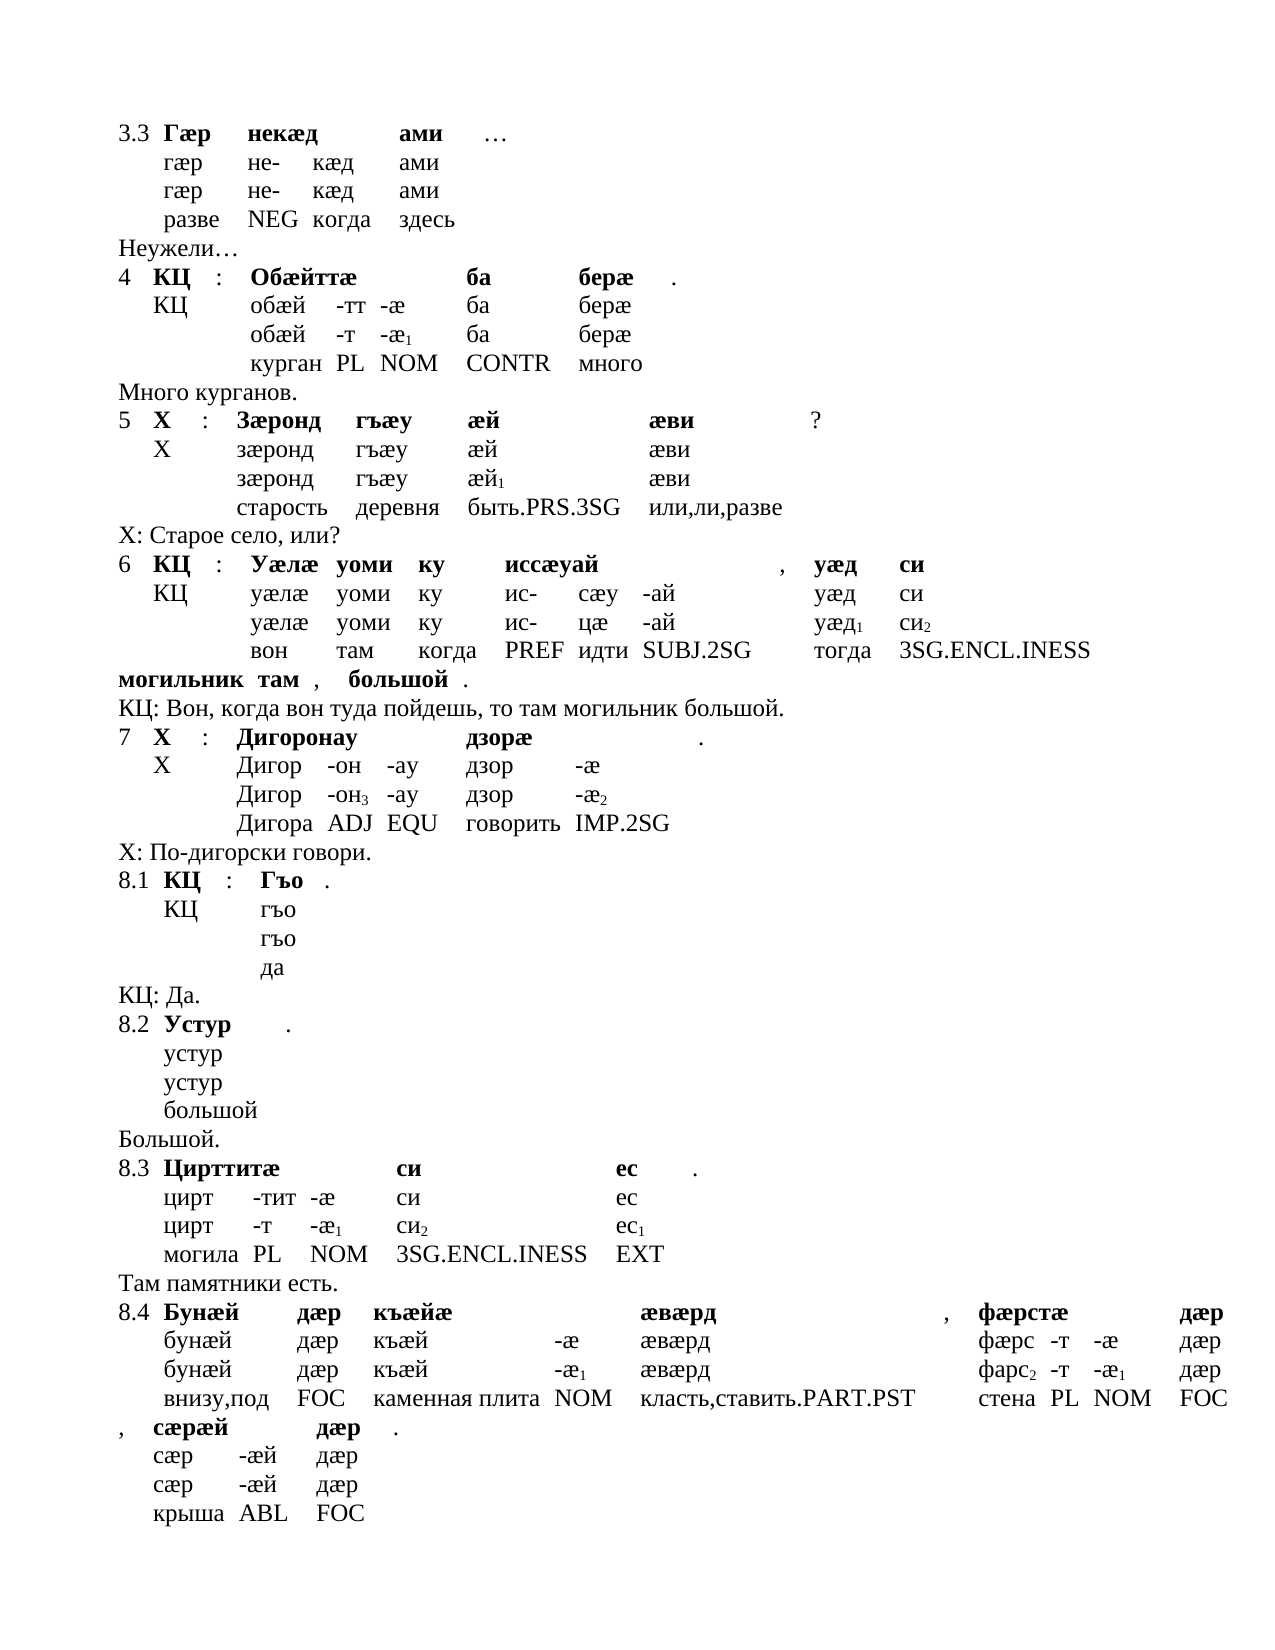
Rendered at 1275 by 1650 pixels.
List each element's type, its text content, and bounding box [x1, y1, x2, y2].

text КЦ [153, 549, 202, 578]
text могила [163, 1239, 239, 1268]
text -ай [642, 607, 752, 636]
text сæу [578, 578, 629, 607]
text -т [1050, 1326, 1079, 1354]
text æй1 [467, 463, 621, 492]
text æвæрд [640, 1354, 916, 1383]
text КЦ [163, 894, 198, 923]
text обæй [250, 291, 322, 319]
text большой [163, 1096, 258, 1124]
text -т [253, 1211, 296, 1239]
text фарс2 [978, 1354, 1036, 1383]
text сæр [153, 1469, 225, 1498]
text си2 [396, 1211, 588, 1239]
text ку [418, 578, 477, 607]
text 5 [118, 406, 139, 434]
text зæронд [236, 434, 328, 463]
text когда [312, 204, 371, 233]
text 4 [118, 262, 139, 291]
text Дигоронау [236, 722, 452, 751]
text уæлæ [250, 578, 308, 607]
text æй [467, 406, 635, 434]
text ба [466, 262, 564, 291]
text æви [648, 434, 782, 463]
text ис- [504, 578, 564, 607]
text къæй [373, 1326, 540, 1354]
text си2 [899, 607, 1091, 636]
text идти [578, 636, 629, 664]
text Обæйттæ [250, 262, 452, 291]
text си [899, 578, 1091, 607]
text большой [348, 664, 448, 693]
text ес [616, 1153, 678, 1182]
text дæр [1179, 1326, 1228, 1354]
text -ай [642, 578, 752, 607]
text дзор [466, 751, 561, 779]
text -æй [238, 1469, 289, 1498]
text уæд [814, 578, 872, 607]
text EQU [387, 808, 438, 837]
text Устур [163, 1009, 271, 1038]
text КЦ [163, 866, 212, 894]
text КЦ: Да. [118, 981, 1249, 1009]
text Много курганов. [118, 377, 1249, 406]
text -он [327, 751, 373, 779]
text 8.1 [118, 866, 149, 894]
text -ау [387, 751, 438, 779]
text PL [336, 348, 366, 377]
text устур [163, 1038, 258, 1067]
text 8.2 [118, 1009, 149, 1038]
text -т [1050, 1354, 1079, 1383]
text сæр [153, 1441, 225, 1469]
text гæр [163, 176, 220, 204]
text не- [247, 147, 299, 176]
text NOM [1093, 1383, 1152, 1412]
text æви [648, 463, 782, 492]
text 3SG.ENCL.INESS [899, 636, 1091, 664]
text ба [466, 319, 551, 348]
text гъæу [356, 434, 440, 463]
text æй [467, 434, 621, 463]
text гъæу [356, 406, 454, 434]
text фæрстæ [978, 1297, 1166, 1326]
text Уæлæ [250, 549, 322, 578]
text си [396, 1182, 588, 1211]
text некæд [247, 118, 385, 147]
text -æ [380, 291, 438, 319]
text цирт [163, 1211, 239, 1239]
text NOM [554, 1383, 612, 1412]
text дæр [1179, 1354, 1228, 1383]
text дæр [297, 1354, 346, 1383]
text : [215, 262, 236, 291]
text говорить [466, 808, 561, 837]
text кæд [312, 147, 371, 176]
text -æ [1093, 1326, 1152, 1354]
text Х [153, 434, 174, 463]
text когда [418, 636, 477, 664]
text 6 [118, 549, 139, 578]
text FOC [297, 1383, 346, 1412]
text , [313, 664, 334, 693]
text CONTR [466, 348, 551, 377]
text : [226, 866, 247, 894]
text ку [418, 607, 477, 636]
text там [336, 636, 390, 664]
text здесь [399, 204, 455, 233]
text æвæрд [640, 1326, 916, 1354]
text Неужели… [118, 233, 1249, 262]
text уæд [814, 549, 885, 578]
text къæйæ [373, 1297, 626, 1326]
text -æ1 [310, 1211, 368, 1239]
text дæр [297, 1297, 359, 1326]
text IMP.2SG [575, 808, 670, 837]
text 3.3 [118, 118, 149, 147]
text каменная плита [373, 1383, 540, 1412]
text дæр [316, 1469, 365, 1498]
text иссæуай [504, 549, 765, 578]
text -æ1 [1093, 1354, 1152, 1383]
text КЦ: Вон, когда вон туда пойдешь, то там могильник большой. [118, 693, 1249, 722]
text вон [250, 636, 308, 664]
text NOM [310, 1239, 368, 1268]
text -æ1 [554, 1354, 612, 1383]
text : [202, 406, 223, 434]
text цирт [163, 1182, 239, 1211]
text -æ [554, 1326, 612, 1354]
text æвæрд [640, 1297, 929, 1326]
text дæр [316, 1412, 379, 1441]
text . [692, 1153, 713, 1182]
text цæ [578, 607, 629, 636]
text быть.PRS.3SG [467, 492, 621, 521]
text гæр [163, 147, 220, 176]
text -т [336, 319, 366, 348]
text Дигора [236, 808, 313, 837]
text æви [648, 406, 796, 434]
text -тт [336, 291, 366, 319]
text 7 [118, 722, 139, 751]
text -ау [387, 779, 438, 808]
text КЦ [153, 291, 188, 319]
text ами [399, 176, 455, 204]
text дзорæ [466, 722, 684, 751]
text не- [247, 176, 299, 204]
text Зæронд [236, 406, 342, 434]
text Большой. [118, 1124, 1249, 1153]
text FOC [316, 1498, 365, 1527]
text си [899, 549, 1105, 578]
text , [118, 1412, 139, 1441]
text Х [153, 406, 188, 434]
text 8.4 [118, 1297, 149, 1326]
text Х [153, 722, 188, 751]
text тогда [814, 636, 872, 664]
text уоми [336, 578, 390, 607]
text -тит [253, 1182, 296, 1211]
text ку [418, 549, 491, 578]
text уæд1 [814, 607, 872, 636]
text деревня [356, 492, 440, 521]
text бунæй [163, 1354, 269, 1383]
text ами [399, 147, 455, 176]
text -æ [575, 751, 670, 779]
text берæ [578, 291, 643, 319]
text EXT [616, 1239, 664, 1268]
text Х: Старое село, или? [118, 521, 1249, 549]
text дæр [297, 1326, 346, 1354]
text си [396, 1153, 602, 1182]
text . [324, 866, 345, 894]
text обæй [250, 319, 322, 348]
text разве [163, 204, 220, 233]
text дæр [316, 1441, 365, 1469]
text ис- [504, 607, 564, 636]
text ес [616, 1182, 664, 1211]
text или,ли,разве [648, 492, 782, 521]
text Гæр [163, 118, 233, 147]
text : [215, 549, 236, 578]
text … [483, 118, 508, 147]
text фæрс [978, 1326, 1036, 1354]
text SUBJ.2SG [642, 636, 752, 664]
text дзор [466, 779, 561, 808]
text гъо [260, 923, 296, 952]
text Бунæй [163, 1297, 283, 1326]
text крыша [153, 1498, 225, 1527]
text класть,ставить.PART.PST [640, 1383, 916, 1412]
text устур [163, 1067, 258, 1096]
text ами [399, 118, 469, 147]
text . [285, 1009, 306, 1038]
text много [578, 348, 643, 377]
text Там памятники есть. [118, 1268, 1249, 1297]
text берæ [578, 262, 657, 291]
text Дигор [236, 751, 313, 779]
text PL [1050, 1383, 1079, 1412]
text : [202, 722, 223, 751]
text там [258, 664, 299, 693]
text -æ1 [380, 319, 438, 348]
text . [393, 1412, 414, 1441]
text 8.3 [118, 1153, 149, 1182]
text внизу,под [163, 1383, 269, 1412]
text кæд [312, 176, 371, 204]
text Гъо [260, 866, 310, 894]
text дæр [1179, 1297, 1242, 1326]
text -æй [238, 1441, 289, 1469]
text КЦ [153, 578, 188, 607]
text уæлæ [250, 607, 308, 636]
text ба [466, 291, 551, 319]
text Х: По-дигорски говори. [118, 837, 1249, 866]
text къæй [373, 1354, 540, 1383]
text гъо [260, 894, 296, 923]
text да [260, 952, 296, 981]
text Дигор [236, 779, 313, 808]
text Цирттитæ [163, 1153, 382, 1182]
text FOC [1179, 1383, 1228, 1412]
text NEG [247, 204, 299, 233]
text стена [978, 1383, 1036, 1412]
text . [698, 722, 719, 751]
text могильник [118, 664, 244, 693]
text NOM [380, 348, 438, 377]
text -æ [310, 1182, 368, 1211]
text ADJ [327, 808, 373, 837]
text курган [250, 348, 322, 377]
text . [671, 262, 692, 291]
text Х [153, 751, 174, 779]
text КЦ [153, 262, 202, 291]
text , [779, 549, 800, 578]
text сæрæй [153, 1412, 302, 1441]
text зæронд [236, 463, 328, 492]
text гъæу [356, 463, 440, 492]
text берæ [578, 319, 643, 348]
text уоми [336, 549, 404, 578]
text . [462, 664, 483, 693]
text , [943, 1297, 964, 1326]
text бунæй [163, 1326, 269, 1354]
text ? [810, 406, 831, 434]
text PREF [504, 636, 564, 664]
text ABL [238, 1498, 289, 1527]
text PL [253, 1239, 296, 1268]
text старость [236, 492, 328, 521]
text -æ2 [575, 779, 670, 808]
text -он3 [327, 779, 373, 808]
text 3SG.ENCL.INESS [396, 1239, 588, 1268]
text уоми [336, 607, 390, 636]
text ес1 [616, 1211, 664, 1239]
